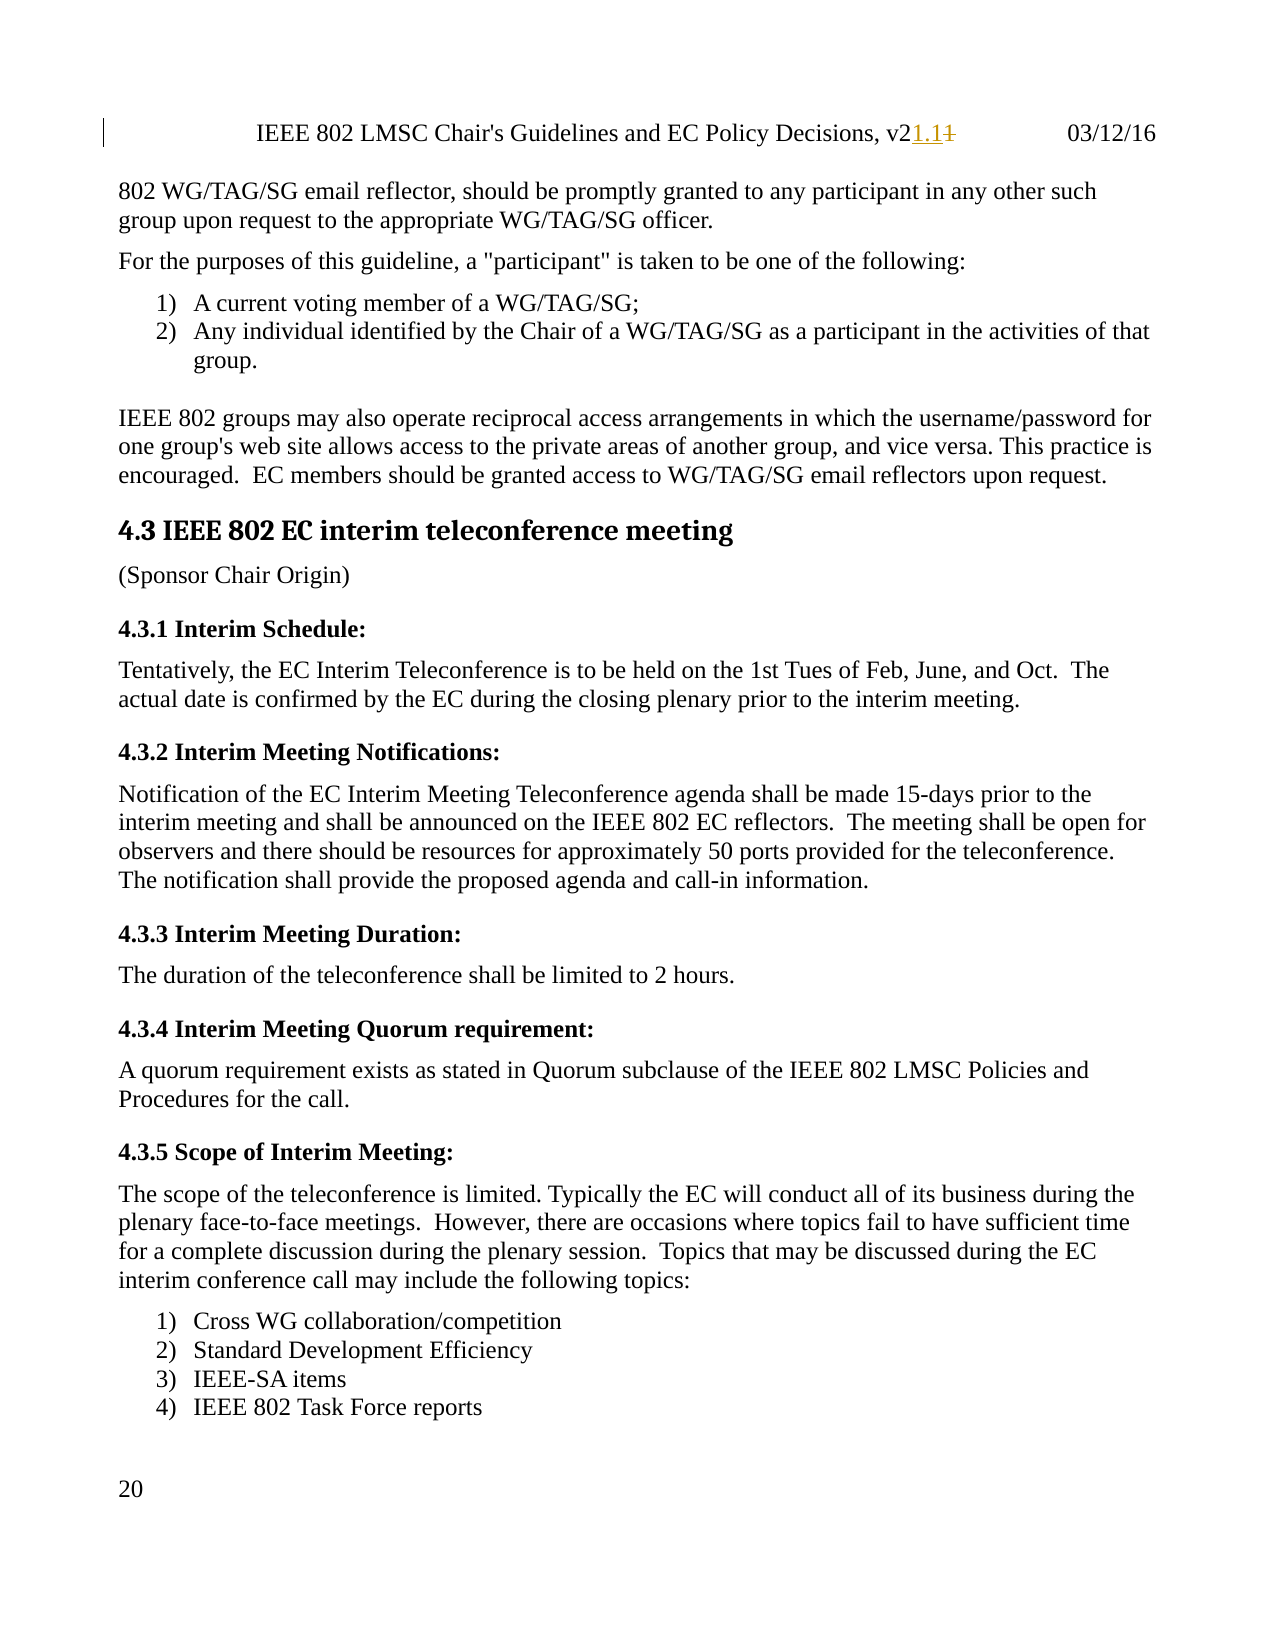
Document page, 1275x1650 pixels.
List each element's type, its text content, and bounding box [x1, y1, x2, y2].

text The duration of the teleconference shall be limited to 2 hours. [118, 960, 1157, 989]
subtitle Interim Schedule: [118, 614, 1157, 642]
subtitle IEEE 802 EC interim teleconference meeting [118, 514, 1157, 547]
text For the purposes of this guideline, a "participant" is taken to be one of the following: [118, 246, 1157, 275]
text A quorum requirement exists as stated in Quorum subclause of the IEEE 802 LMSC Policies and Procedures for the call. [118, 1055, 1157, 1112]
text The scope of the teleconference is limited. Typically the EC will conduct all of its business during the plenary face-to-face meetings. However, there are occasions where topics fail to have sufficient time for a complete discussion during the plenary session. Topics that may be discussed during the EC interim conference call may include the following topics: [118, 1179, 1157, 1294]
subtitle Scope of Interim Meeting: [118, 1137, 1157, 1166]
list IEEE-SA items [156, 1364, 1157, 1392]
list Cross WG collaboration/competition [156, 1306, 1157, 1335]
subtitle Interim Meeting Notifications: [118, 737, 1157, 766]
subtitle Interim Meeting Duration: [118, 919, 1157, 947]
list IEEE 802 Task Force reports [156, 1392, 1157, 1421]
text IEEE 802 groups may also operate reciprocal access arrangements in which the username/password for one group's web site allows access to the private areas of another group, and vice versa. This practice is encouraged. EC members should be granted access to WG/TAG/SG email reflectors upon request. [118, 403, 1157, 489]
text 802 WG/TAG/SG email reflector, should be promptly granted to any participant in any other such group upon request to the appropriate WG/TAG/SG officer. [118, 176, 1157, 234]
list A current voting member of a WG/TAG/SG; [156, 288, 1157, 316]
subtitle Interim Meeting Quorum requirement: [118, 1014, 1157, 1042]
text Tentatively, the EC Interim Teleconference is to be held on the 1st Tues of Feb, June, and Oct. The actual date is confirmed by the EC during the closing plenary prior to the interim meeting. [118, 655, 1157, 712]
text (Sponsor Chair Origin) [118, 560, 1157, 589]
list Any individual identified by the Chair of a WG/TAG/SG as a participant in the activities of that group. [156, 316, 1157, 403]
text Notification of the EC Interim Meeting Teleconference agenda shall be made 15-days prior to the interim meeting and shall be announced on the IEEE 802 EC reflectors. The meeting shall be open for observers and there should be resources for approximately 50 ports provided for the teleconference. The notification shall provide the proposed agenda and call-in information. [118, 779, 1157, 894]
list Standard Development Efficiency [156, 1335, 1157, 1364]
